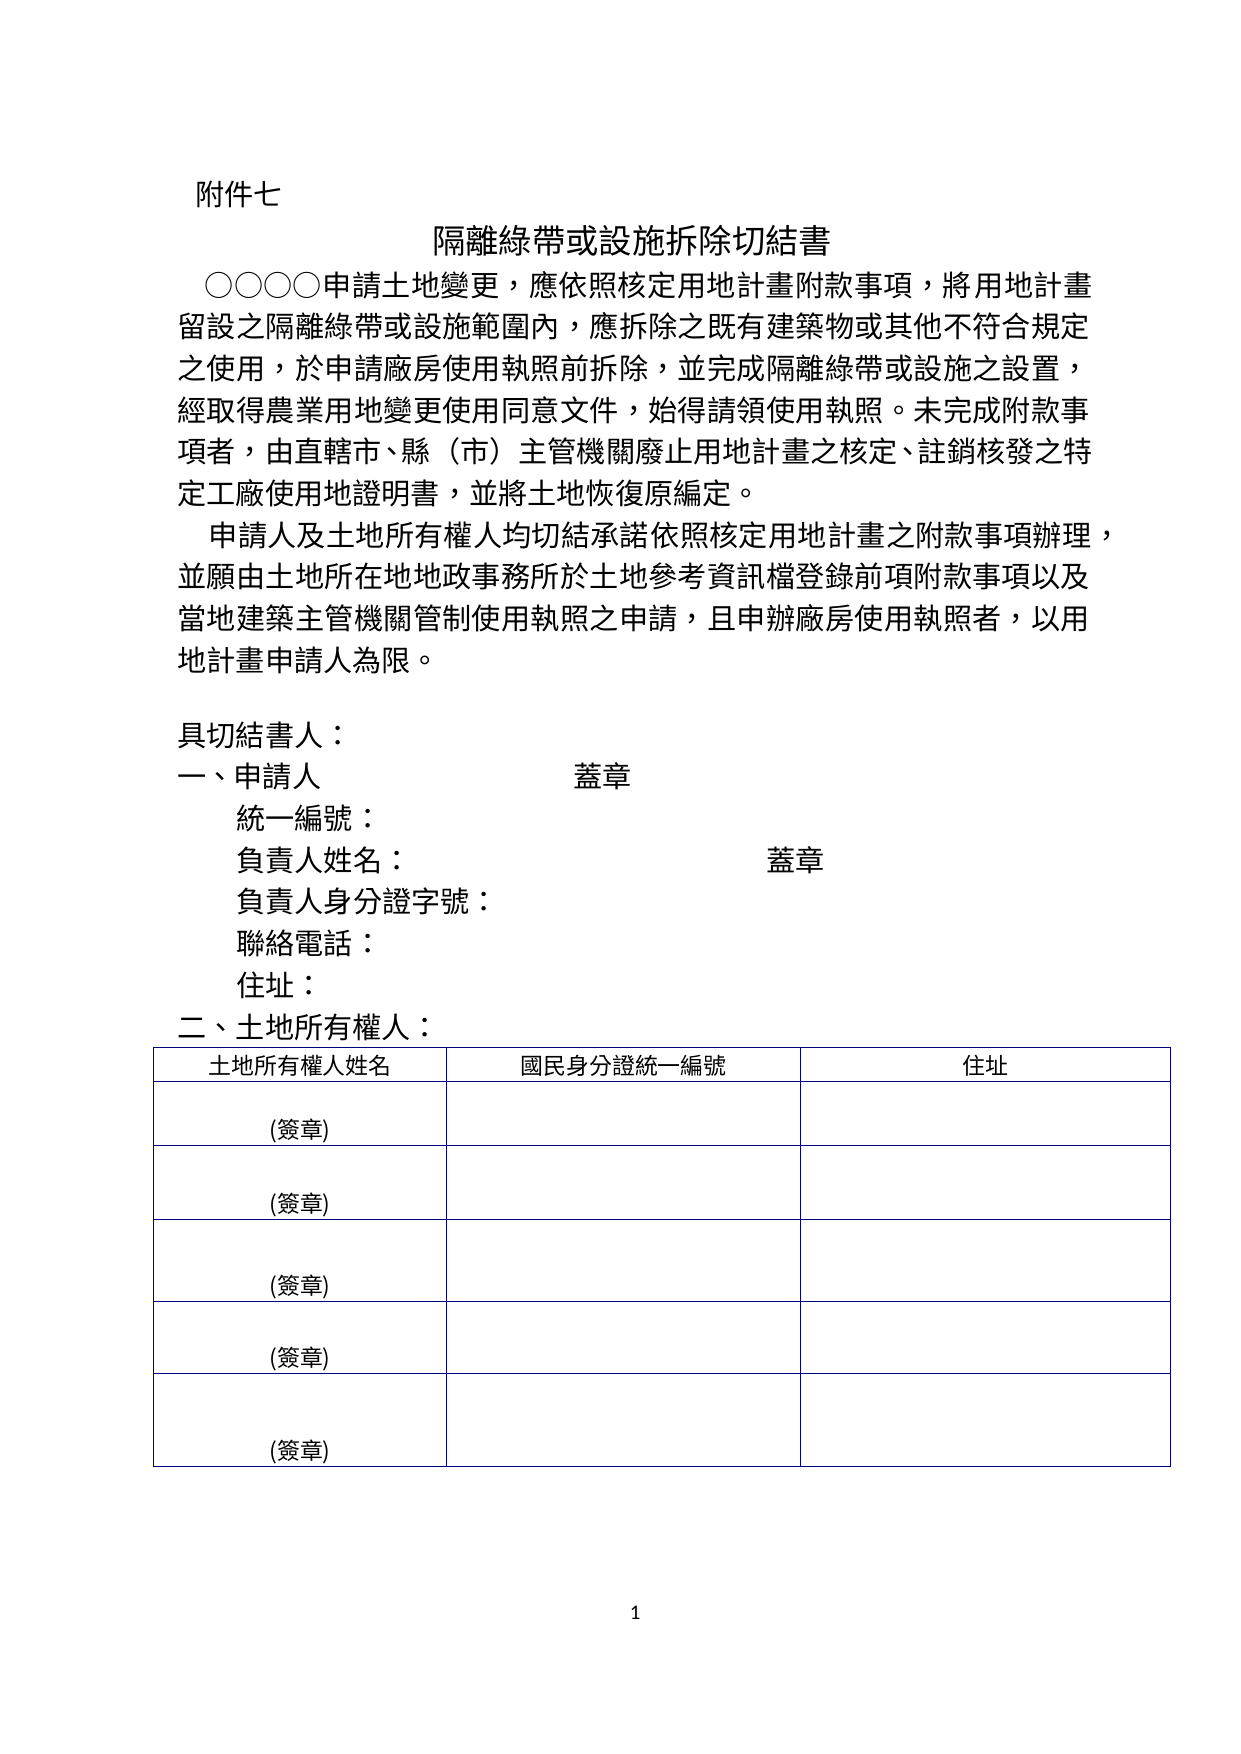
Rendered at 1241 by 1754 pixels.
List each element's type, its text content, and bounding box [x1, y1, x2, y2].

table_header 住址 [801, 1048, 1170, 1081]
text 負責人姓名： 蓋章 [236, 838, 1092, 879]
table_cell (簽章) [154, 1082, 446, 1145]
text 住址： [236, 963, 1092, 1004]
text 負責人身分證字號： [236, 879, 1092, 921]
text 具切結書人： [177, 713, 1092, 754]
text 附件七 [195, 171, 313, 213]
text 統一編號： [236, 796, 1092, 838]
table_cell (簽章) [154, 1220, 446, 1301]
table_cell [447, 1082, 800, 1145]
text 聯絡電話： [236, 921, 1092, 963]
table_cell [801, 1302, 1170, 1373]
text ○○○○申請土地變更，應依照核定用地計畫附款事項，將用地計畫留設之隔離綠帶或設施範圍內，應拆除之既有建築物或其他不符合規定之使用，於申請廠房使用執照前拆除，並完成隔離綠帶或設施之設置，經取得農業用地變更使用同意文件，始得請領使用執照。未完成附款事項者，由直轄市、縣（市）主管機關廢止用地計畫之核定、註銷核發之特定工廠使用地證明書，並將土地恢復原編定。 [177, 263, 1092, 513]
table_cell [447, 1374, 800, 1466]
table_cell (簽章) [154, 1374, 446, 1466]
table_header 土地所有權人姓名 [154, 1048, 446, 1081]
table_cell [801, 1220, 1170, 1301]
table_cell [801, 1146, 1170, 1219]
table_cell [447, 1220, 800, 1301]
table_cell [801, 1082, 1170, 1145]
table_cell [447, 1302, 800, 1373]
text 一、申請人 蓋章 [177, 754, 1092, 796]
table_cell (簽章) [154, 1146, 446, 1219]
table_header 國民身分證統一編號 [447, 1048, 800, 1081]
table_cell [447, 1146, 800, 1219]
table_cell (簽章) [154, 1302, 446, 1373]
text 二、土地所有權人： [177, 1004, 1092, 1047]
table_cell [801, 1374, 1170, 1466]
text 隔離綠帶或設施拆除切結書 [177, 214, 1092, 263]
text 申請人及土地所有權人均切結承諾依照核定用地計畫之附款事項辦理，並願由土地所在地地政事務所於土地參考資訊檔登錄前項附款事項以及當地建築主管機關管制使用執照之申請，且申辦廠房使用執照者，以用地計畫申請人為限。 [177, 513, 1092, 679]
